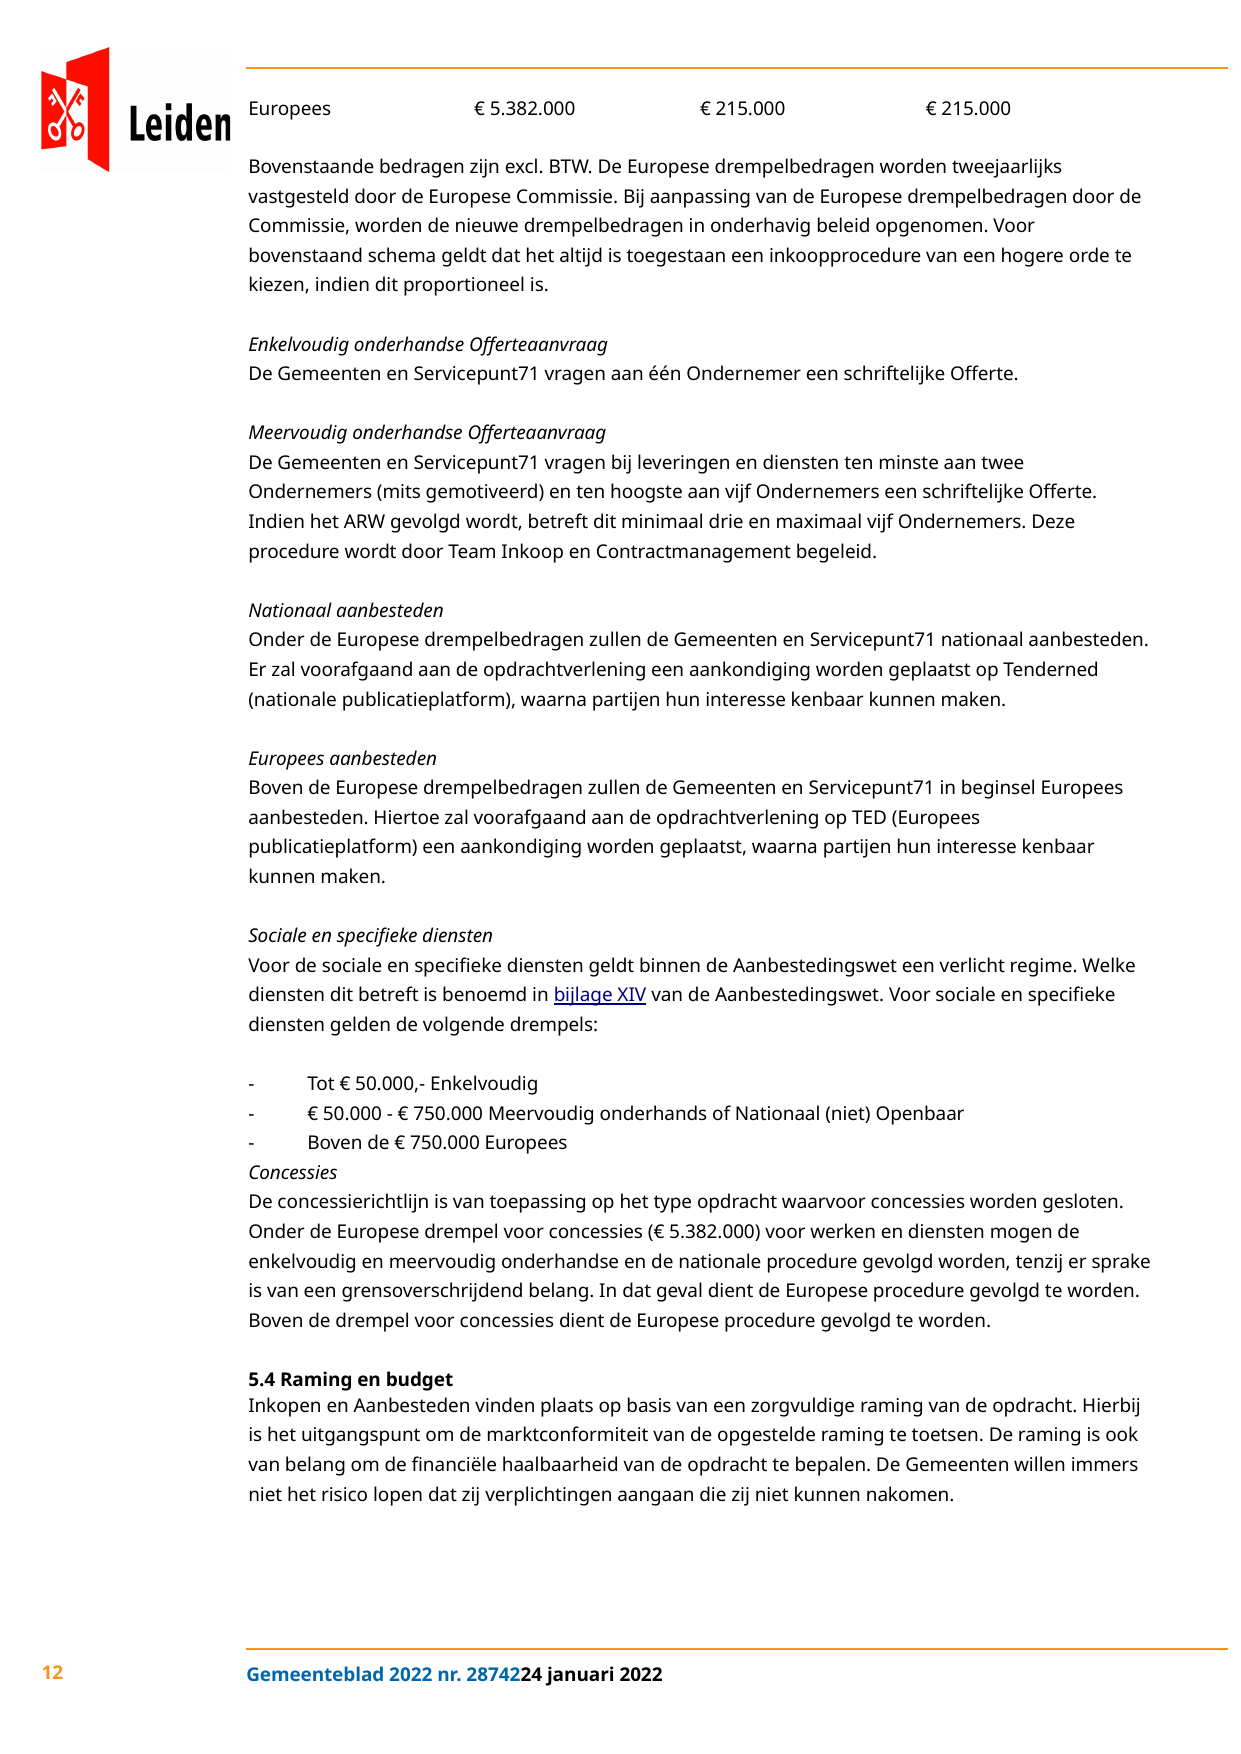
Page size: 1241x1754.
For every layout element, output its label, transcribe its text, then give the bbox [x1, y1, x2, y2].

text Nationaal aanbesteden [248, 597, 1152, 623]
text Europees aanbesteden [248, 745, 1152, 771]
list Tot € 50.000,- Enkelvoudig [248, 1070, 1152, 1096]
list Boven de € 750.000 Europees [248, 1129, 1152, 1155]
text Sociale en specifieke diensten [248, 922, 1152, 948]
picture [41, 47, 231, 172]
text De concessierichtlijn is van toepassing op het type opdracht waarvoor concessies worden gesloten. Onder de Europese drempel voor concessies (€ 5.382.000) voor werken en diensten mogen de enkelvoudig en meervoudig onderhandse en de nationale procedure gevolgd worden, tenzij er sprake is van een grensoverschrijdend belang. In dat geval dient de Europese procedure gevolgd te worden. Boven de drempel voor concessies dient de Europese procedure gevolgd te worden. [248, 1189, 1152, 1333]
table_cell € 215.000 [926, 95, 1152, 121]
text Enkelvoudig onderhandse Offerteaanvraag [248, 331, 1152, 357]
table_cell € 5.382.000 [474, 95, 700, 121]
list € 50.000 - € 750.000 Meervoudig onderhands of Nationaal (niet) Openbaar [248, 1100, 1152, 1126]
table_cell € 215.000 [700, 95, 926, 121]
text Inkopen en Aanbesteden vinden plaats op basis van een zorgvuldige raming van de opdracht. Hierbij is het uitgangspunt om de marktconformiteit van de opgestelde raming te toetsen. De raming is ook van belang om de financiële haalbaarheid van de opdracht te bepalen. De Gemeenten willen immers niet het risico lopen dat zij verplichtingen aangaan die zij niet kunnen nakomen. [248, 1392, 1152, 1506]
text De Gemeenten en Servicepunt71 vragen aan één Ondernemer een schriftelijke Offerte. [248, 360, 1152, 386]
text Bovenstaande bedragen zijn excl. BTW. De Europese drempelbedragen worden tweejaarlijks vastgesteld door de Europese Commissie. Bij aanpassing van de Europese drempelbedragen door de Commissie, worden de nieuwe drempelbedragen in onderhavig beleid opgenomen. Voor bovenstaand schema geldt dat het altijd is toegestaan een inkoopprocedure van een hogere orde te kiezen, indien dit proportioneel is. [248, 153, 1152, 297]
text Concessies [248, 1159, 1152, 1185]
text Voor de sociale en specifieke diensten geldt binnen de Aanbestedingswet een verlicht regime. Welke diensten dit betreft is benoemd in bijlage XIV van de Aanbestedingswet. Voor sociale en specifieke diensten gelden de volgende drempels: [248, 952, 1152, 1037]
text De Gemeenten en Servicepunt71 vragen bij leveringen en diensten ten minste aan twee Ondernemers (mits gemotiveerd) en ten hoogste aan vijf Ondernemers een schriftelijke Offerte. Indien het ARW gevolgd wordt, betreft dit minimaal drie en maximaal vijf Ondernemers. Deze procedure wordt door Team Inkoop en Contractmanagement begeleid. [248, 449, 1152, 564]
text Boven de Europese drempelbedragen zullen de Gemeenten en Servicepunt71 in beginsel Europees aanbesteden. Hiertoe zal voorafgaand aan de opdrachtverlening op TED (Europees publicatieplatform) een aankondiging worden geplaatst, waarna partijen hun interesse kenbaar kunnen maken. [248, 774, 1152, 889]
text Meervoudig onderhandse Offerteaanvraag [248, 419, 1152, 445]
text 5.4 Raming en budget [248, 1366, 1152, 1392]
text Onder de Europese drempelbedragen zullen de Gemeenten en Servicepunt71 nationaal aanbesteden. Er zal voorafgaand aan de opdrachtverlening een aankondiging worden geplaatst op Tenderned (nationale publicatieplatform), waarna partijen hun interesse kenbaar kunnen maken. [248, 627, 1152, 712]
table_cell Europees [248, 95, 474, 121]
